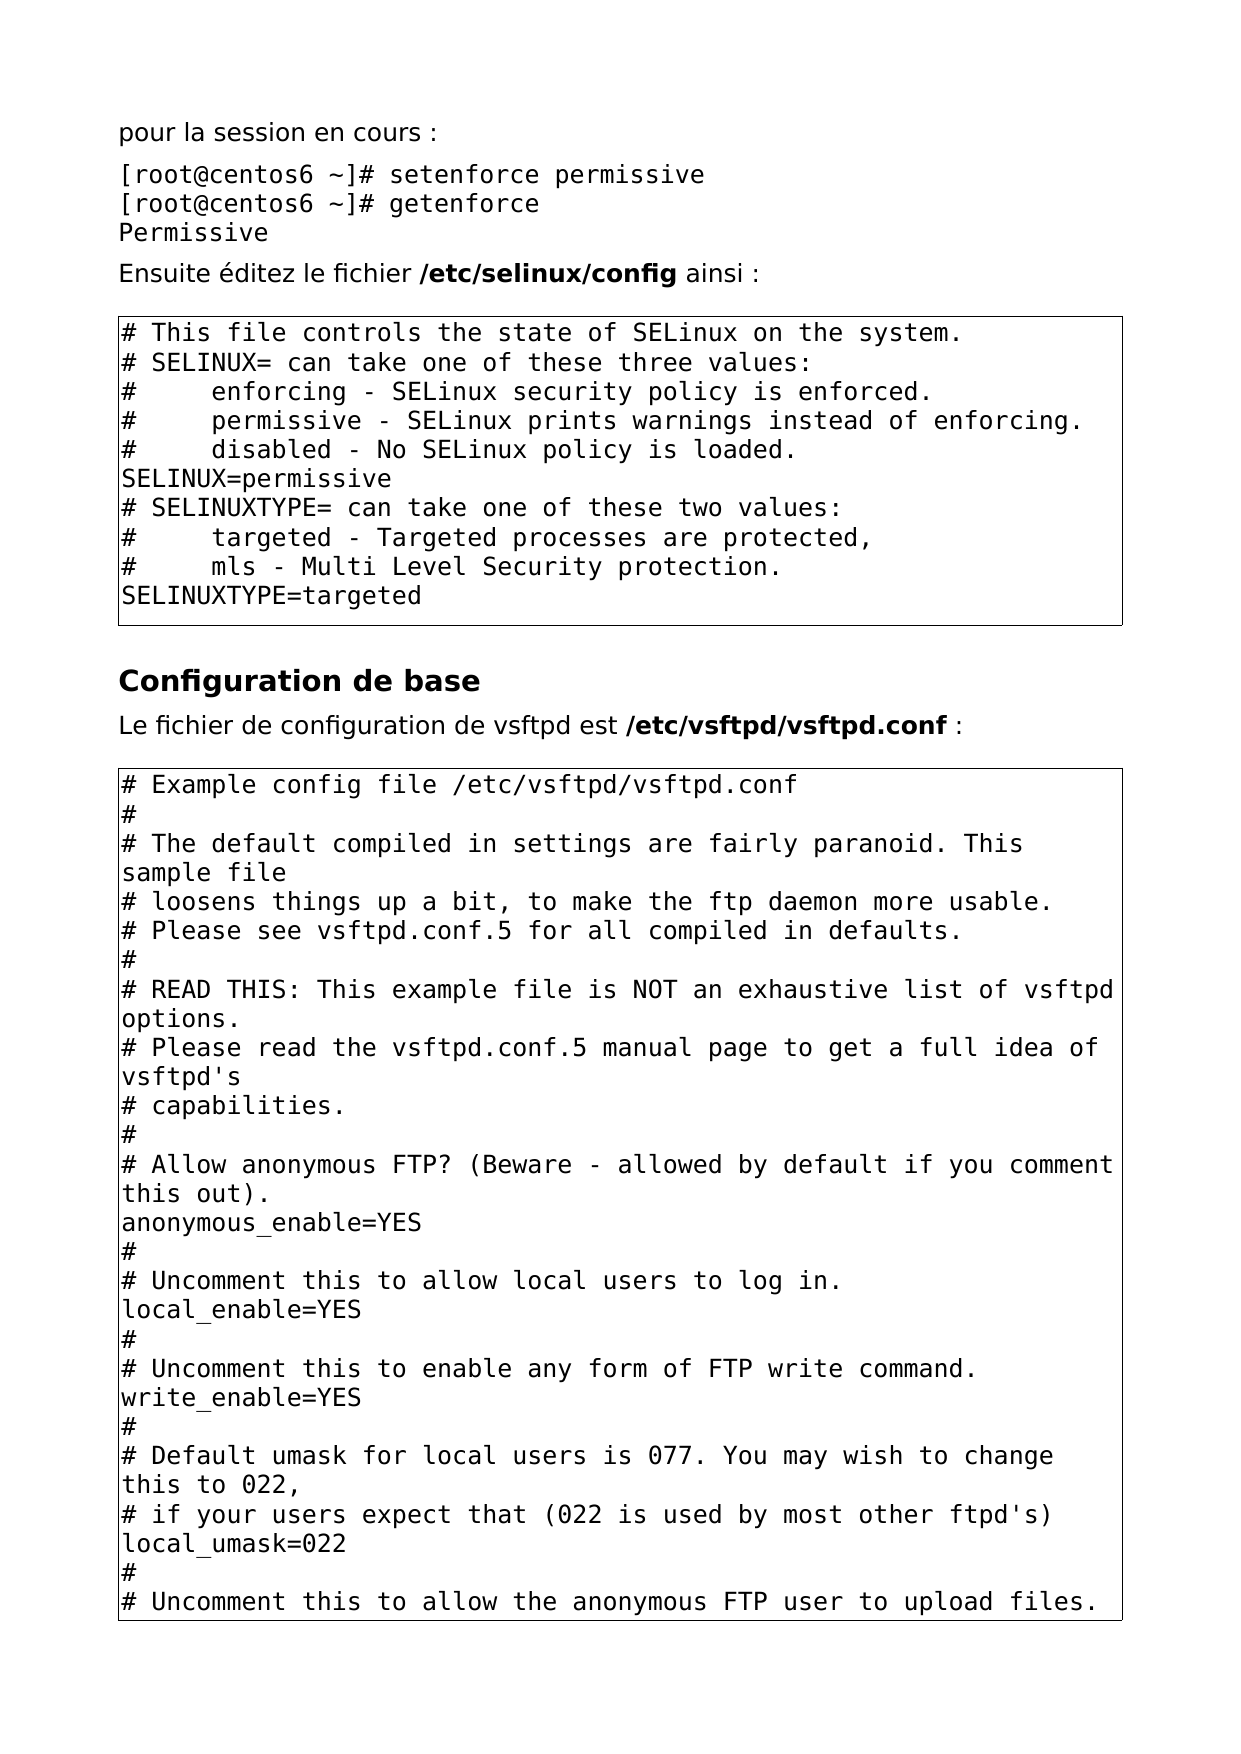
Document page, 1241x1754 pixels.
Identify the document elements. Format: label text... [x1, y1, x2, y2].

text Le fichier de configuration de vsftpd est /etc/vsftpd/vsftpd.conf : [118, 711, 1122, 740]
table_header # Example config file /etc/vsftpd/vsftpd.conf # # The default compiled in settings are fairly paranoid. This sample file # loosens things up a bit, to make the ftp daemon more usable. # Please see vsftpd.conf.5 for all compiled in defaults. # # READ THIS: This example file is NOT an exhaustive list of vsftpd options. # Please read the vsftpd.conf.5 manual page to get a full idea of vsftpd's # capabilities. # # Allow anonymous FTP? (Beware - allowed by default if you comment this out). anonymous_enable=YES # # Uncomment this to allow local users to log in. local_enable=YES # # Uncomment this to enable any form of FTP write command. write_enable=YES # # Default umask for local users is 077. You may wish to change this to 022, # if your users expect that (022 is used by most other ftpd's) local_umask=022 # # Uncomment this to allow the anonymous FTP user to upload files. [119, 769, 1122, 1619]
text Ensuite éditez le fichier /etc/selinux/config ainsi : [118, 259, 1122, 288]
text pour la session en cours : [118, 118, 1122, 147]
subtitle Configuration de base [118, 665, 1122, 699]
table_header # This file controls the state of SELinux on the system. # SELINUX= can take one of these three values: # enforcing - SELinux security policy is enforced. # permissive - SELinux prints warnings instead of enforcing. # disabled - No SELinux policy is loaded. SELINUX=permissive # SELINUXTYPE= can take one of these two values: # targeted - Targeted processes are protected, # mls - Multi Level Security protection. SELINUXTYPE=targeted [119, 317, 1122, 625]
text [root@centos6 ~]# setenforce permissive [root@centos6 ~]# getenforce Permissive [118, 160, 1122, 247]
